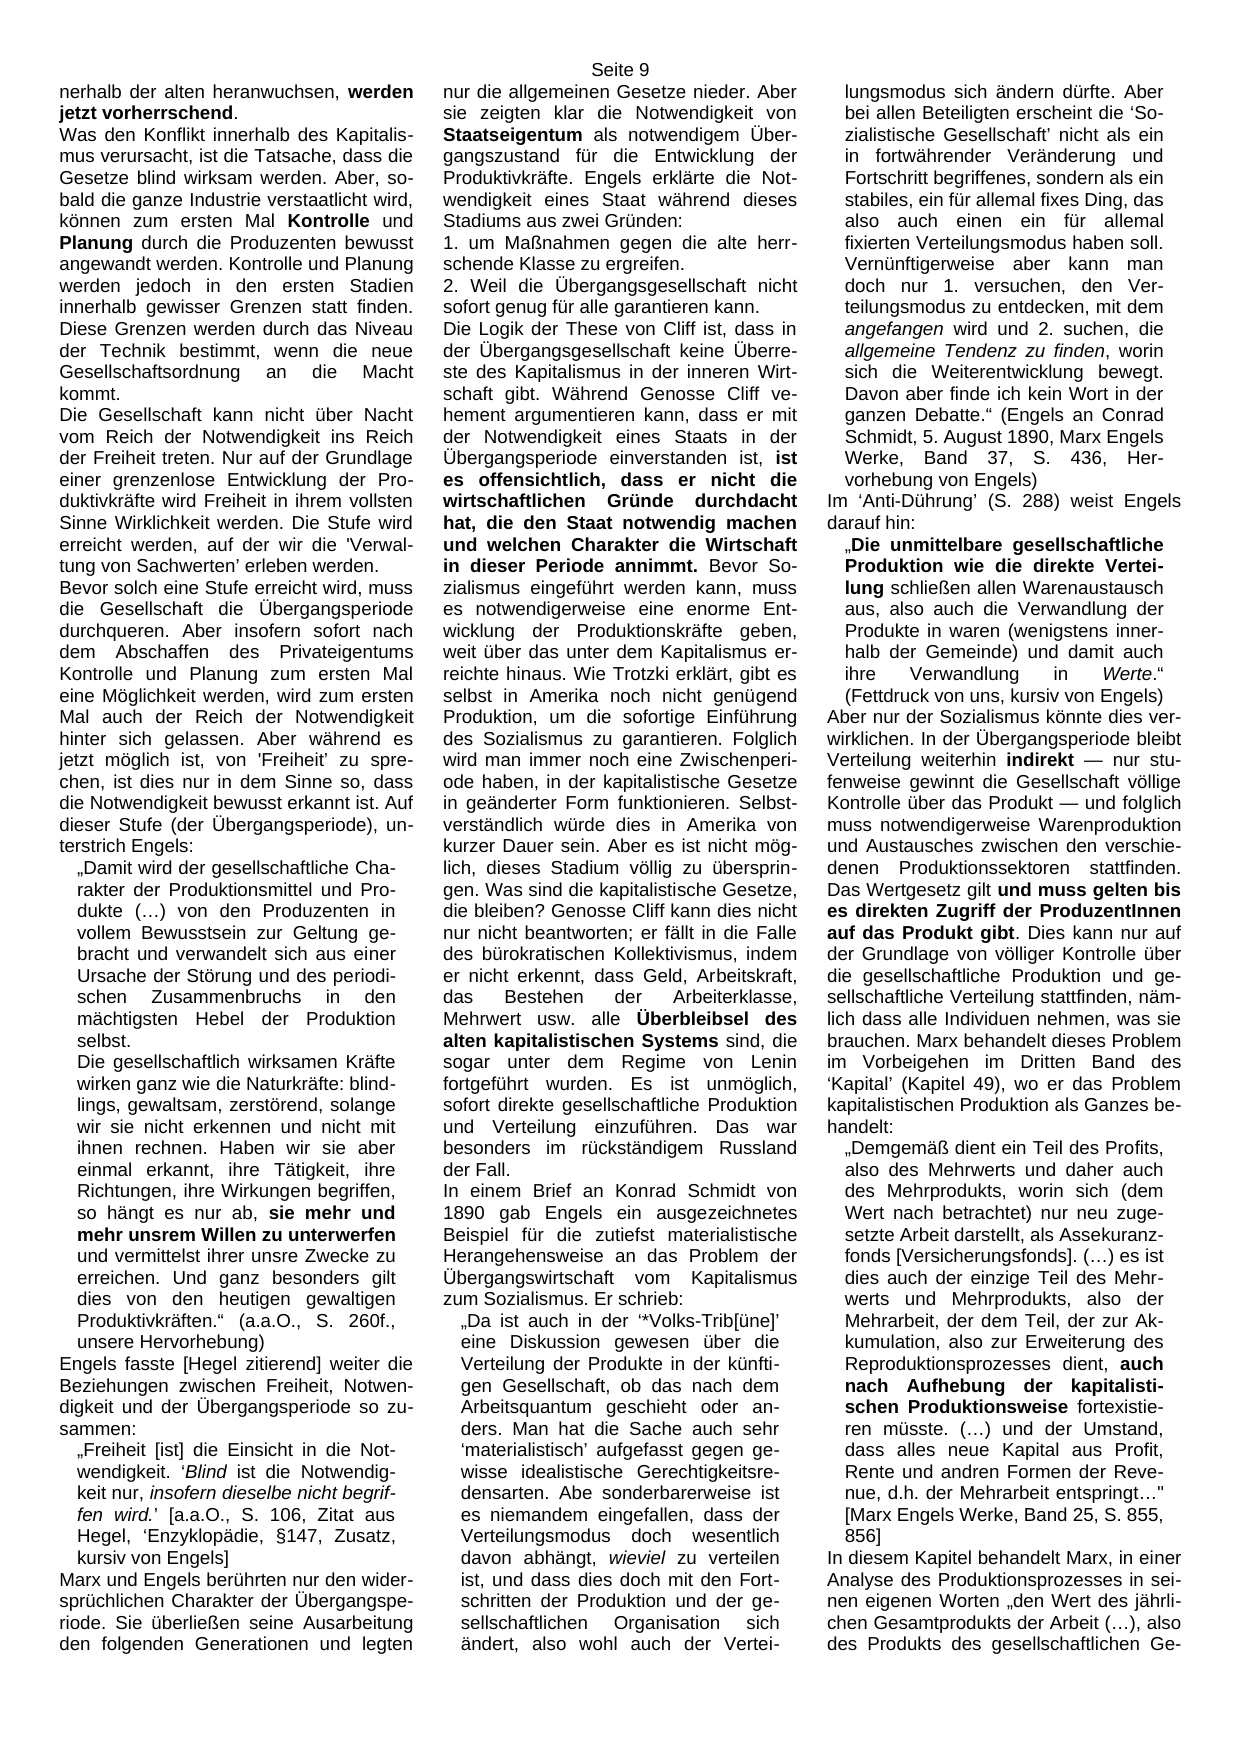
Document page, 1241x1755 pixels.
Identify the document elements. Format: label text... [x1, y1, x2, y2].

text Bevor solch eine Stufe erreicht wird, muss die Gesellschaft die Übergangspe­riode durchqueren. Aber insofern sofort nach dem Abschaffen des Privateigen­tums Kon­trolle und Planung zum ersten Mal eine Möglichkeit werden, wird zum er­sten Mal auch der Reich der Notwendig­keit hinter sich gelassen. Aber während es jetzt mög­lich ist, von 'Freiheit’ zu spre­chen, ist dies nur in dem Sinne so, dass die Notwendig­keit bewusst erkannt ist. Auf dieser Stufe (der Übergangsperiode), un­terstrich En­gels: [59, 577, 413, 857]
text Die gesellschaftlich wirksamen Kräfte wirken ganz wie die Naturkräfte: blind­lings, gewaltsam, zerstörend, so­lange wir sie nicht erkennen und nicht mit ih­nen rechnen. Haben wir sie aber ein­mal erkannt, ihre Tätigkeit, ihre Rich­tungen, ihre Wirkungen be­griffen, so hängt es nur ab, sie mehr und mehr unsrem Willen zu unter­werfen und vermittelst ihrer unsre Zwecke zu errei­chen. Und ganz be­sonders gilt dies von den heutigen gewaltigen Pro­duk­tivkräften.“ (a.a.O., S. 260f., unsere Hervorhebung) [77, 1051, 396, 1353]
text Im ‘Anti-Dührung’ (S. 288) weist Engels darauf hin: [827, 490, 1181, 533]
text ner­halb der alten heranwuchsen, werden jetzt vorherrschend. [59, 81, 413, 124]
text lungsmodus sich ändern dürfte. Aber bei allen Be­teilig­ten erscheint die ‘So­zialistische Gesell­schaft’ nicht als ein in fortwäh­render Veränderung und Fortschritt begriffe­nes, sondern als ein stabiles, ein für allemal fixes Ding, das also auch einen ein für al­lemal fixierten Ver­teilungsmo­dus ha­ben soll. Vernünfti­gerweise aber kann man doch nur 1. versuchen, den Ver­teilungsmodus zu entdecken, mit dem angefangen wird und 2. suchen, die allgemeine Tendenz zu finden, worin sich die Weiterent­wicklung be­wegt. Davon aber finde ich kein Wort in der ganzen Debatte.“ (Engels an Con­rad Schmidt, 5. August 1890, Marx Engels Werke, Band 37, S. 436, Her­vorhebung von Engels) [844, 81, 1163, 490]
text In diesem Kapitel behandelt Marx, in ei­ner Analyse des Produktionsprozesses in sei­nen eigenen Worten „den Wert des jährli­chen Gesamtprodukts der Arbeit (…), also des Produkts des gesellschaftli­chen Ge­ [827, 1547, 1181, 1655]
text „Freiheit [ist] die Einsicht in die Not­wendigkeit. ‘Blind ist die Notwendig­keit nur, insofern dieselbe nicht begrif­fen wird.’ [a.a.O., S. 106, Zitat aus Hegel, ‘Enzyklopädie, §147, Zusatz, kursiv von Engels] [77, 1439, 396, 1568]
text nur die allgemeinen Gesetze nieder. Aber sie zeigten klar die Notwendigkeit von Staats­eigentum als notwendigem Über­gangszu­stand für die Entwicklung der Produktiv­kräfte. Engels erklärte die Not­wendigkeit eines Staat während dieses Stadiums aus zwei Grün­den: [443, 81, 797, 232]
text Aber nur der Sozialismus könnte dies ver­wirklichen. In der Übergangsperiode bleibt Vertei­lung weiterhin indirekt — nur stu­fenweise gewin­nt die Gesellschaft völlige Kontrolle über das Produkt — und folg­lich muss not­wendi­gerweise Warenproduktion und Austausches zwischen den verschie­denen Produktionssektoren stattfinden. Das Wertgesetz gilt und muss gelten bis es direkten Zu­griff der Produzen­tInnen auf das Produkt gibt. Dies kann nur auf der Grundlage von völliger Kon­trolle über die gesellschaftliche Produkti­on und ge­sellschaftliche Verteilung statt­finden, näm­lich dass alle Individuen neh­men, was sie brauchen. Marx behandelt dieses Problem im Vorbeigehen im Drit­ten Band des ‘Kapital’ (Kapitel 49), wo er das Problem kapitalisti­schen Produktion als Ganzes be­handelt: [827, 706, 1181, 1137]
text Die Gesellschaft kann nicht über Nacht vom Reich der Notwendigkeit ins Reich der Freiheit treten. Nur auf der Grundlage einer grenzenlose Entwicklung der Pro­duktivkräf­te wird Freiheit in ihrem vollsten Sinne Wirklich­keit werden. Die Stufe wird erreicht werden, auf der wir die 'Verwal­tung von Sachwerten’ erleben werden. [59, 404, 413, 577]
text Was den Konflikt innerhalb des Kapitalis­mus verursacht, ist die Tatsache, dass die Gesetze blind wirksam werden. Aber, so­bald die ganze Industrie verstaatlicht wird, können zum ersten Mal Kontrolle und Planung durch die Produzen­ten be­wusst angewandt werden. Kontrolle und Planung werden jedoch in den ersten Stadi­en inner­halb gewisser Gren­zen statt finden. Diese Grenzen werden durch das Niveau der Technik bestimmt, wenn die neue Gesell­schaftsordnung an die Macht kommt. [59, 124, 413, 404]
text Die Logik der These von Cliff ist, dass in der Übergangsge­sell­schaft keine Überre­ste des Kapita­lismus in der inneren Wirt­schaft gibt. Während Genosse Cliff ve­hement ar­gu­mentieren kann, dass er mit der Notwen­digkeit eines Staats in der Übergangsperi­ode ein­verstanden ist, ist es offensicht­lich, dass er nicht die wirtschaftlichen Gründe durch­dacht hat, die den Staat notwendig machen und welchen Cha­rakter die Wirtschaft in dieser Periode annimmt. Bevor So­zialismus einge­führt werden kann, muss es not­wendi­gerweise eine enorme Ent­wicklung der Produktions­kräfte geben, weit über das unter dem Ka­pitalismus er­reichte hin­aus. Wie Trotzki erklärt, gibt es selbst in Amerika noch nicht genü­gend Produktion, um die soforti­ge Einfüh­rung des Sozialismus zu garan­tieren. Folglich wird man immer noch eine Zwi­schenperi­ode haben, in der kapitalisti­sche Gesetze in geänderter Form funktio­nie­ren. Selbst­verständlich würde dies in Ame­rika von kurzer Dauer sein. Aber es ist nicht mög­lich, dieses Stadium völlig zu übersprin­gen. Was sind die kapitalisti­sche Geset­ze, die bleiben? Genosse Cliff kann dies nicht nur nicht beant­worten; er fällt in die Falle des büro­kratischen Kol­lektivis­mus, indem er nicht erkennt, dass Geld, Ar­beitskraft, das Bestehen der Ar­beiter­klasse, Mehrwert usw. alle Über­bleibsel des alten kapitalistischen Sy­stems sind, die so­gar unter dem Regime von Lenin fortgeführt wurden. Es ist un­mög­lich, sofort direk­te gesellschaftliche Pro­duktion und Verteilung einzuführen. Das war beson­ders im rückständigem Russ­land der Fall. [443, 318, 797, 1180]
text In einem Brief an Kon­rad Schmidt von 1890 gab Engels ein ausge­zeichnetes Bei­spiel für die zutiefst materiali­stische Her­ange­hensweise an das Problem der Über­gangswirt­schaft vom Kapitalismus zum Sozialismus. Er schrieb: [443, 1180, 797, 1310]
text 1. um Maßnahmen gegen die alte herr­schende Klasse zu ergreifen. [443, 232, 797, 275]
text Marx und Engels berührten nur den wider­sprüchlichen Charakter der Übergangspe­riode. Sie überließen seine Ausarbeitung den fol­genden Generationen und legten [59, 1568, 413, 1655]
text „Demgemäß dient ein Teil des Pro­fits, also des Mehrwerts und daher auch des Mehrprodukts, worin sich (dem Wert nach betrachtet) nur neu zuge­setzte Ar­beit darstellt, als Asse­kuranz­fonds [Versicherungsfonds]. (…) es ist dies auch der einzige Teil des Mehr­werts und Mehrprodukts, also der Mehrar­beit, der dem Teil, der zur Ak­kumulati­on, also zur Erweite­rung des Repro­duktionsprozesses dient, auch nach Aufhebung der kapitalisti­schen Produktionsweise fortexistie­ren müsste. (…) und der Umstand, dass alles neue Kapital aus Profit, Rente und andren Formen der Reve­nue, d.h. der Mehrarbeit ent­springt…" [Marx En­gels Werke, Band 25, S. 855, 856] [844, 1137, 1163, 1547]
text 2. Weil die Über­gangsgesellschaft nicht so­fort genug für alle garantieren kann. [443, 275, 797, 318]
text Engels fasste [Hegel zitierend] weiter die Beziehungen zwischen Freiheit, Notwen­digkeit und der Übergangsperiode so zu­sammen: [59, 1353, 413, 1439]
text „Die unmittelbare gesellschaftliche Produktion wie die direkte Vertei­lung schließen allen Warenaus­tausch aus, also auch die Verwand­lung der Produkte in waren (we­nig­stens inner­halb der Gemeinde) und damit auch ihre Verwandlung in Werte.“ (Fettdruck von uns, kursiv von Engels) [844, 533, 1163, 706]
text „Damit wird der gesellschaftliche Cha­­rakter der Produktionsmittel und Pro­dukte (…) von den Produzenten in vol­lem Bewusstsein zur Geltung ge­bracht und verwandelt sich aus ei­ner Ursache der Störung und des pe­riodi­schen Zu­sammenbruchs in den mächtigsten Hebel der Produktion selbst. [77, 857, 396, 1051]
text „Da ist auch in der ‘*Volks-Trib[üne]’ eine Diskussion gewesen über die Ver­teilung der Produkte in der künfti­gen Gesellschaft, ob das nach dem Ar­beitsquantum geschieht oder an­ders. Man hat die Sache auch sehr ‘ma­­teria­listisch’ aufgefasst gegen ge­wisse idealistische Gerechtigkeitsre­densar­ten. Abe sonderbarerweise ist es nie­mandem eingefallen, dass der Vertei­lungsmodus doch wesentlich da­von abhängt, wieviel zu verteilen ist, und dass dies doch mit den Fort­schrit­ten der Produktion und der ge­sell­schaftli­chen Organisation sich ändert, also wohl auch der Vertei­ [461, 1310, 779, 1655]
